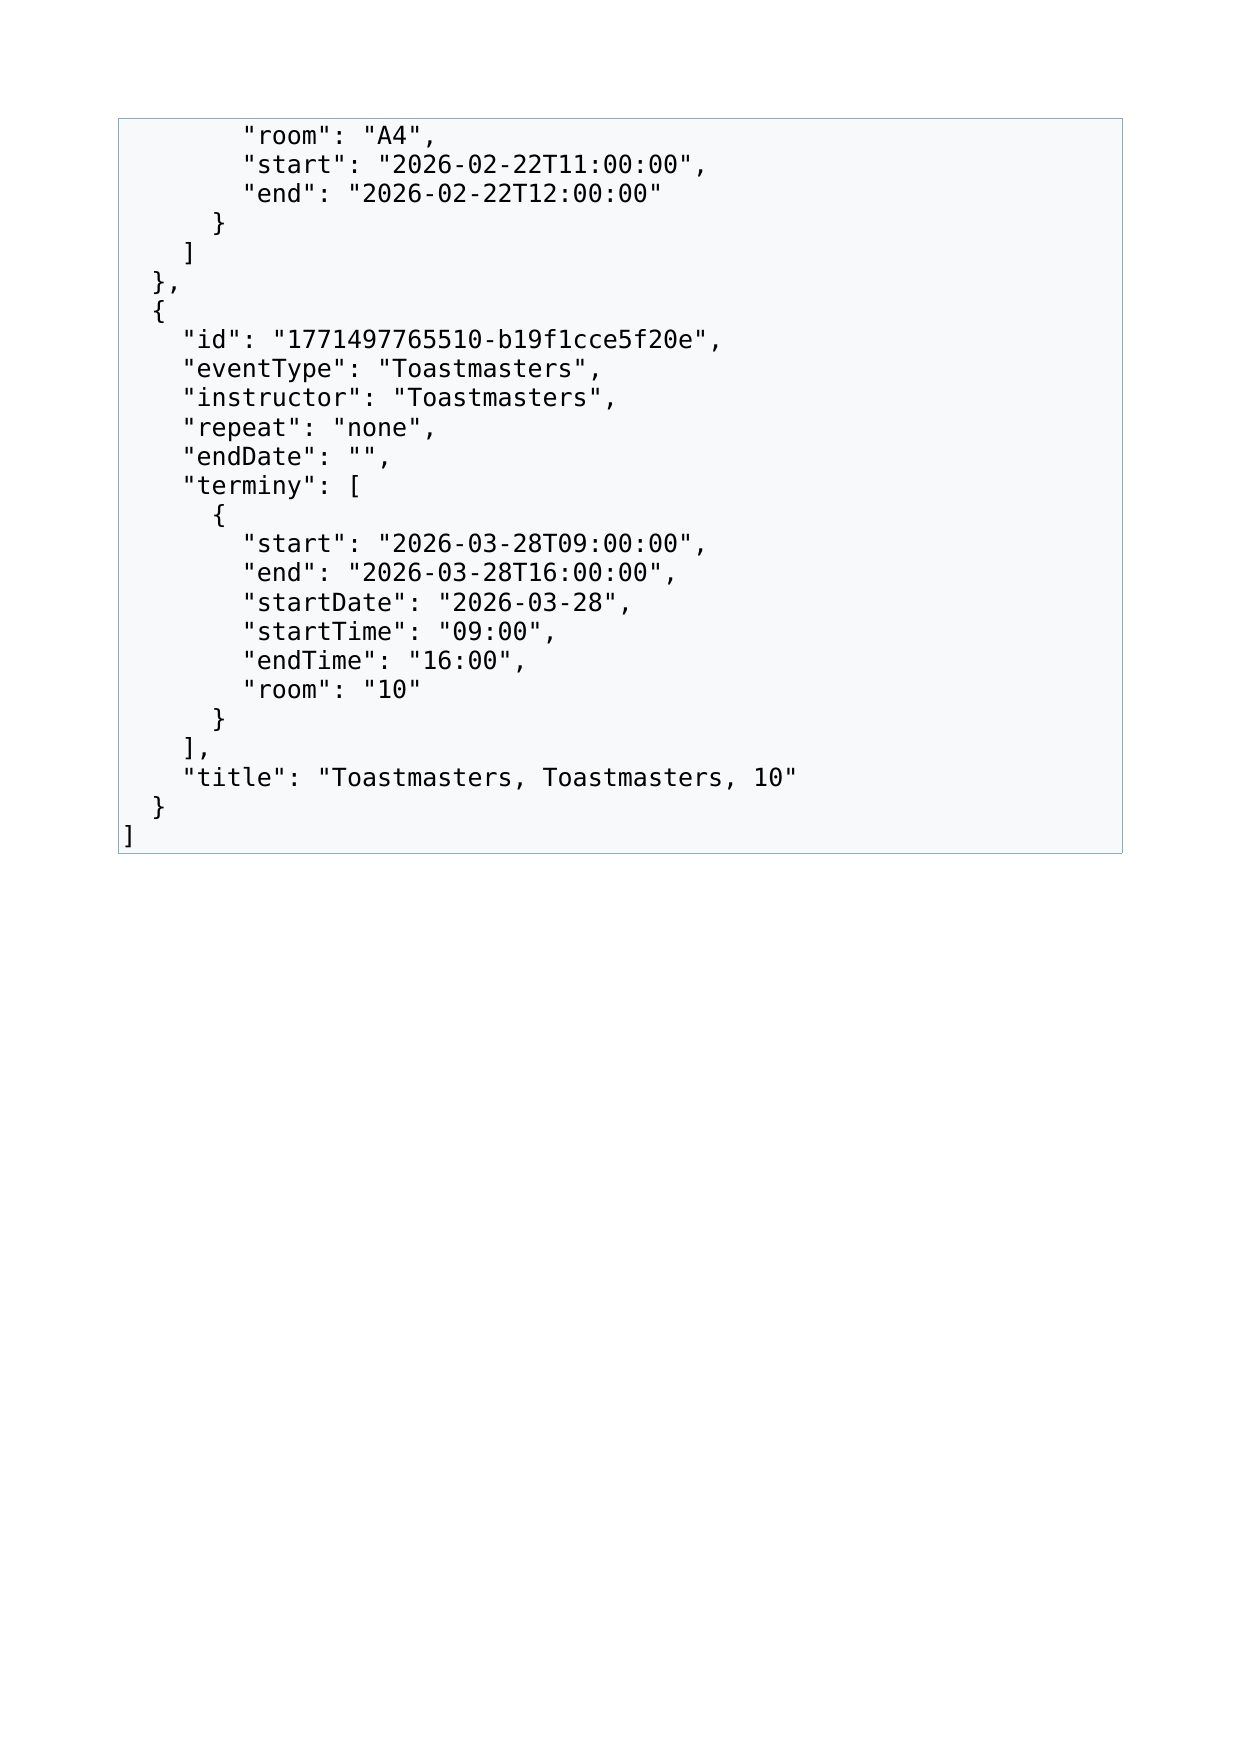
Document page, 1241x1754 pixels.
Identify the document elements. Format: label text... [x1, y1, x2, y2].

text "room": "A4", "start": "2026-02-22T11:00:00", "end": "2026-02-22T12:00:00" } ] }, { "id": "1771497765510-b19f1cce5f20e", "eventType": "Toastmasters", "instructor": "Toastmasters", "repeat": "none", "endDate": "", "terminy": [ { "start": "2026-03-28T09:00:00", "end": "2026-03-28T16:00:00", "startDate": "2026-03-28", "startTime": "09:00", "endTime": "16:00", "room": "10" } ], "title": "Toastmasters, Toastmasters, 10" } ] [119, 119, 1122, 853]
